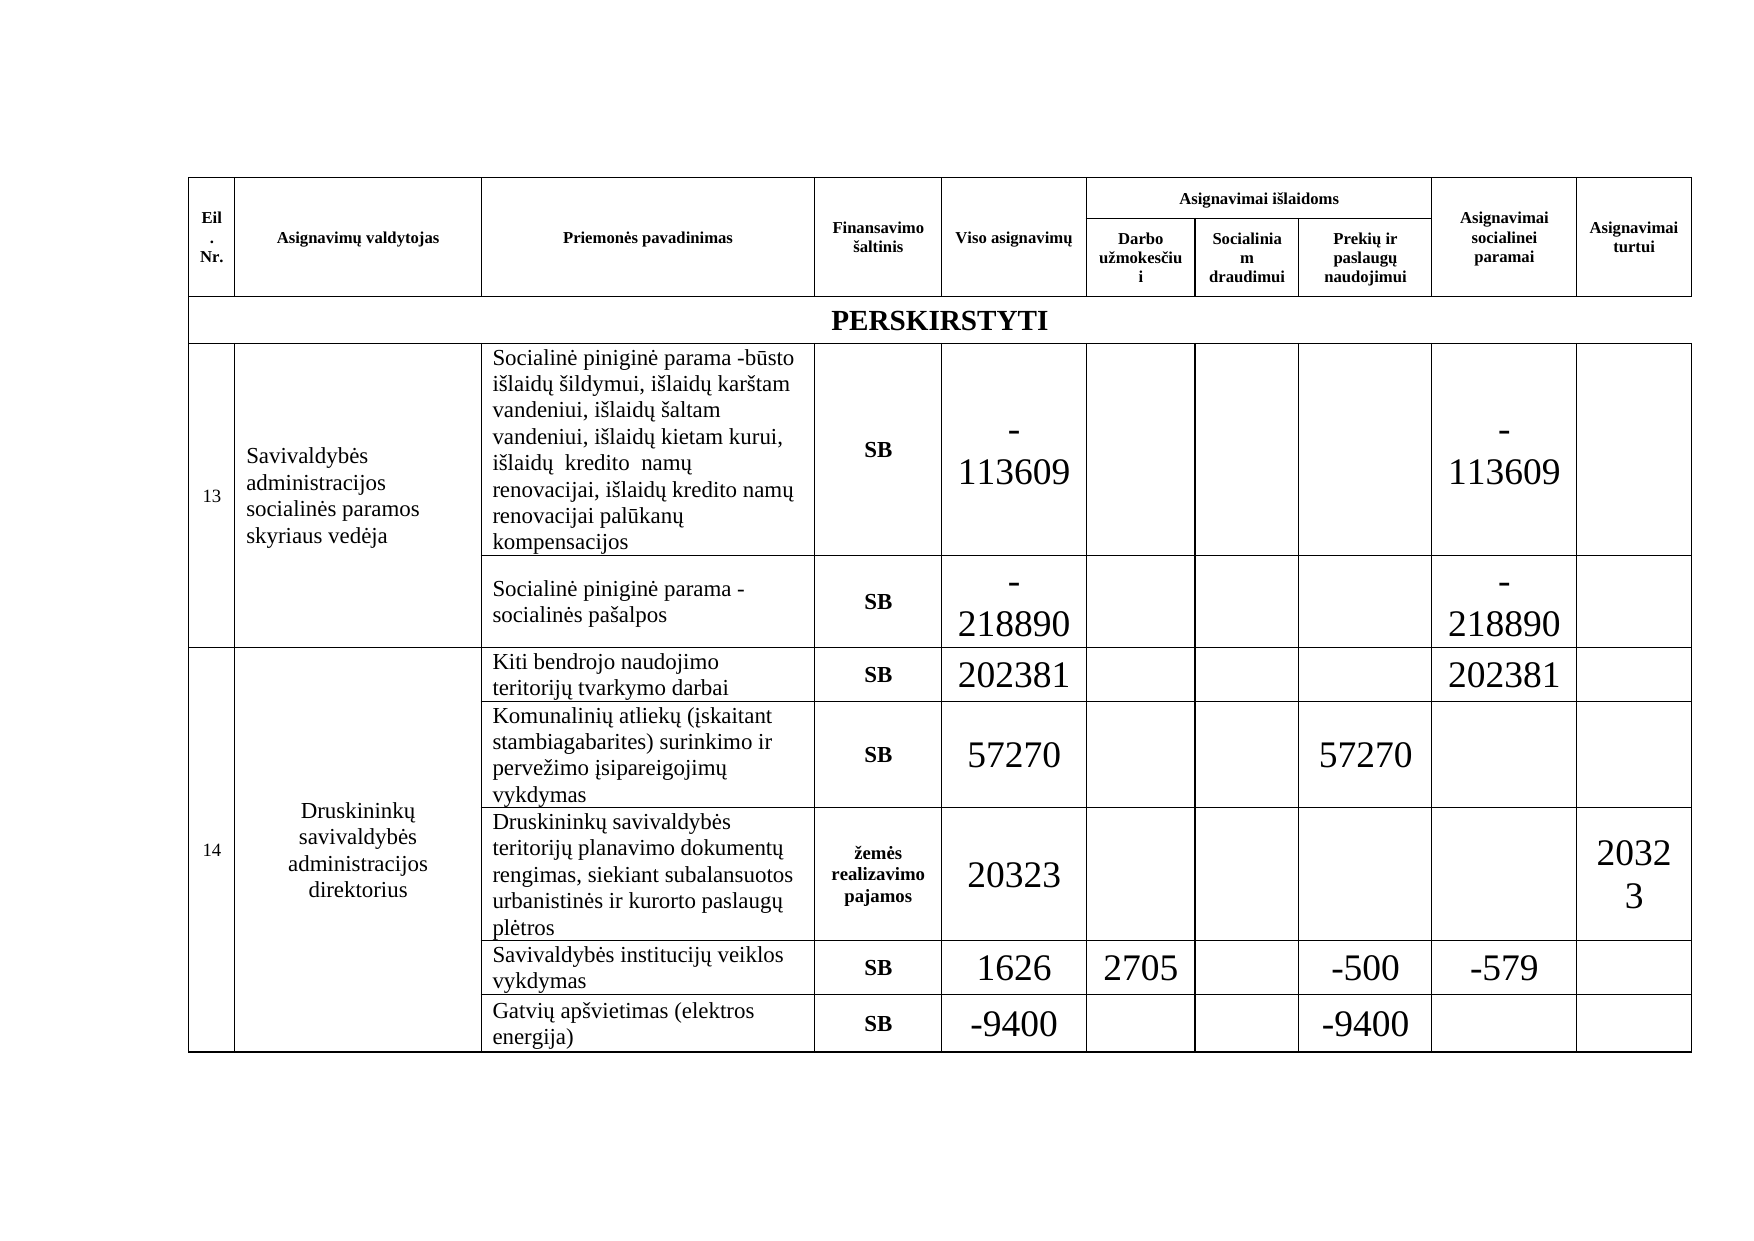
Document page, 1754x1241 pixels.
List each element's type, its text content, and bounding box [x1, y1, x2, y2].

table_cell [1577, 995, 1691, 1051]
table_cell [1087, 344, 1194, 555]
table_cell [1196, 941, 1298, 994]
table_cell [1432, 702, 1576, 807]
table_cell SB [815, 995, 941, 1051]
table_header Priemonės pavadinimas [482, 178, 814, 296]
table_cell [1196, 648, 1298, 701]
table_cell Socialinė piniginė parama - socialinės pašalpos [482, 556, 814, 647]
table_cell [1577, 648, 1691, 701]
table_cell [1196, 995, 1298, 1051]
table_cell [1577, 556, 1691, 647]
table_cell Savivaldybės administracijos socialinės paramos skyriaus vedėja [235, 344, 481, 647]
table_cell 14 [189, 648, 234, 1051]
table_cell Prekių ir paslaugų naudojimui [1299, 219, 1431, 296]
table_cell [1087, 808, 1194, 940]
table_header Asignavimų valdytojas [235, 178, 481, 296]
table_cell 202381 [942, 648, 1086, 701]
table_cell [1299, 344, 1431, 555]
table_cell [1299, 808, 1431, 940]
table_header Eil. Nr. [189, 178, 234, 296]
table_cell [1577, 702, 1691, 807]
table_cell 57270 [942, 702, 1086, 807]
table_cell Gatvių apšvietimas (elektros energija) [482, 995, 814, 1051]
table_header Finansavimo šaltinis [815, 178, 941, 296]
table_cell -113609 [1432, 344, 1576, 555]
table_cell SB [815, 702, 941, 807]
table_cell -500 [1299, 941, 1431, 994]
table_cell Druskininkų savivaldybės administracijos direktorius [235, 648, 481, 1051]
table_header Asignavimai socialinei paramai [1432, 178, 1576, 296]
table_cell SB [815, 648, 941, 701]
table_cell [1087, 702, 1194, 807]
table_cell -113609 [942, 344, 1086, 555]
table_cell [1577, 941, 1691, 994]
table_cell -9400 [942, 995, 1086, 1051]
table_cell [1299, 648, 1431, 701]
table_cell [1087, 648, 1194, 701]
table_cell 1626 [942, 941, 1086, 994]
table_cell 202381 [1432, 648, 1576, 701]
table_header Asignavimai išlaidoms [1087, 178, 1431, 218]
table_cell Darbo užmokesčiui [1087, 219, 1194, 296]
table_cell [1577, 344, 1691, 555]
table_cell -218890 [942, 556, 1086, 647]
table_cell SB [815, 941, 941, 994]
table_cell 20323 [942, 808, 1086, 940]
table_cell SB [815, 344, 941, 555]
table_cell Socialinė piniginė parama -būsto išlaidų šildymui, išlaidų karštam vandeniui, išlaidų šaltam vandeniui, išlaidų kietam kurui, išlaidų kredito namų renovacijai, išlaidų kredito namų renovacijai palūkanų kompensacijos [482, 344, 814, 555]
table_cell Savivaldybės institucijų veiklos vykdymas [482, 941, 814, 994]
table_cell [1196, 556, 1298, 647]
table_cell [1432, 808, 1576, 940]
table_cell [1432, 995, 1576, 1051]
table_cell [1087, 556, 1194, 647]
table_cell Druskininkų savivaldybės teritorijų planavimo dokumentų rengimas, siekiant subalansuotos urbanistinės ir kurorto paslaugų plėtros [482, 808, 814, 940]
table_cell 20323 [1577, 808, 1691, 940]
table_cell [1196, 702, 1298, 807]
table_header Asignavimai turtui [1577, 178, 1691, 296]
table_cell -579 [1432, 941, 1576, 994]
table_cell [1087, 995, 1194, 1051]
table_cell 13 [189, 344, 234, 647]
table_cell 57270 [1299, 702, 1431, 807]
table_cell SB [815, 556, 941, 647]
table_header Viso asignavimų [942, 178, 1086, 296]
table_cell -218890 [1432, 556, 1576, 647]
table_cell žemės realizavimo pajamos [815, 808, 941, 940]
table_cell 2705 [1087, 941, 1194, 994]
table_cell Kiti bendrojo naudojimo teritorijų tvarkymo darbai [482, 648, 814, 701]
table_cell [1196, 344, 1298, 555]
table_cell PERSKIRSTYTI [189, 297, 1691, 343]
table_cell Socialiniam draudimui [1196, 219, 1298, 296]
table_cell [1196, 808, 1298, 940]
table_cell [1299, 556, 1431, 647]
table_cell -9400 [1299, 995, 1431, 1051]
table_cell Komunalinių atliekų (įskaitant stambiagabarites) surinkimo ir pervežimo įsipareigojimų vykdymas [482, 702, 814, 807]
